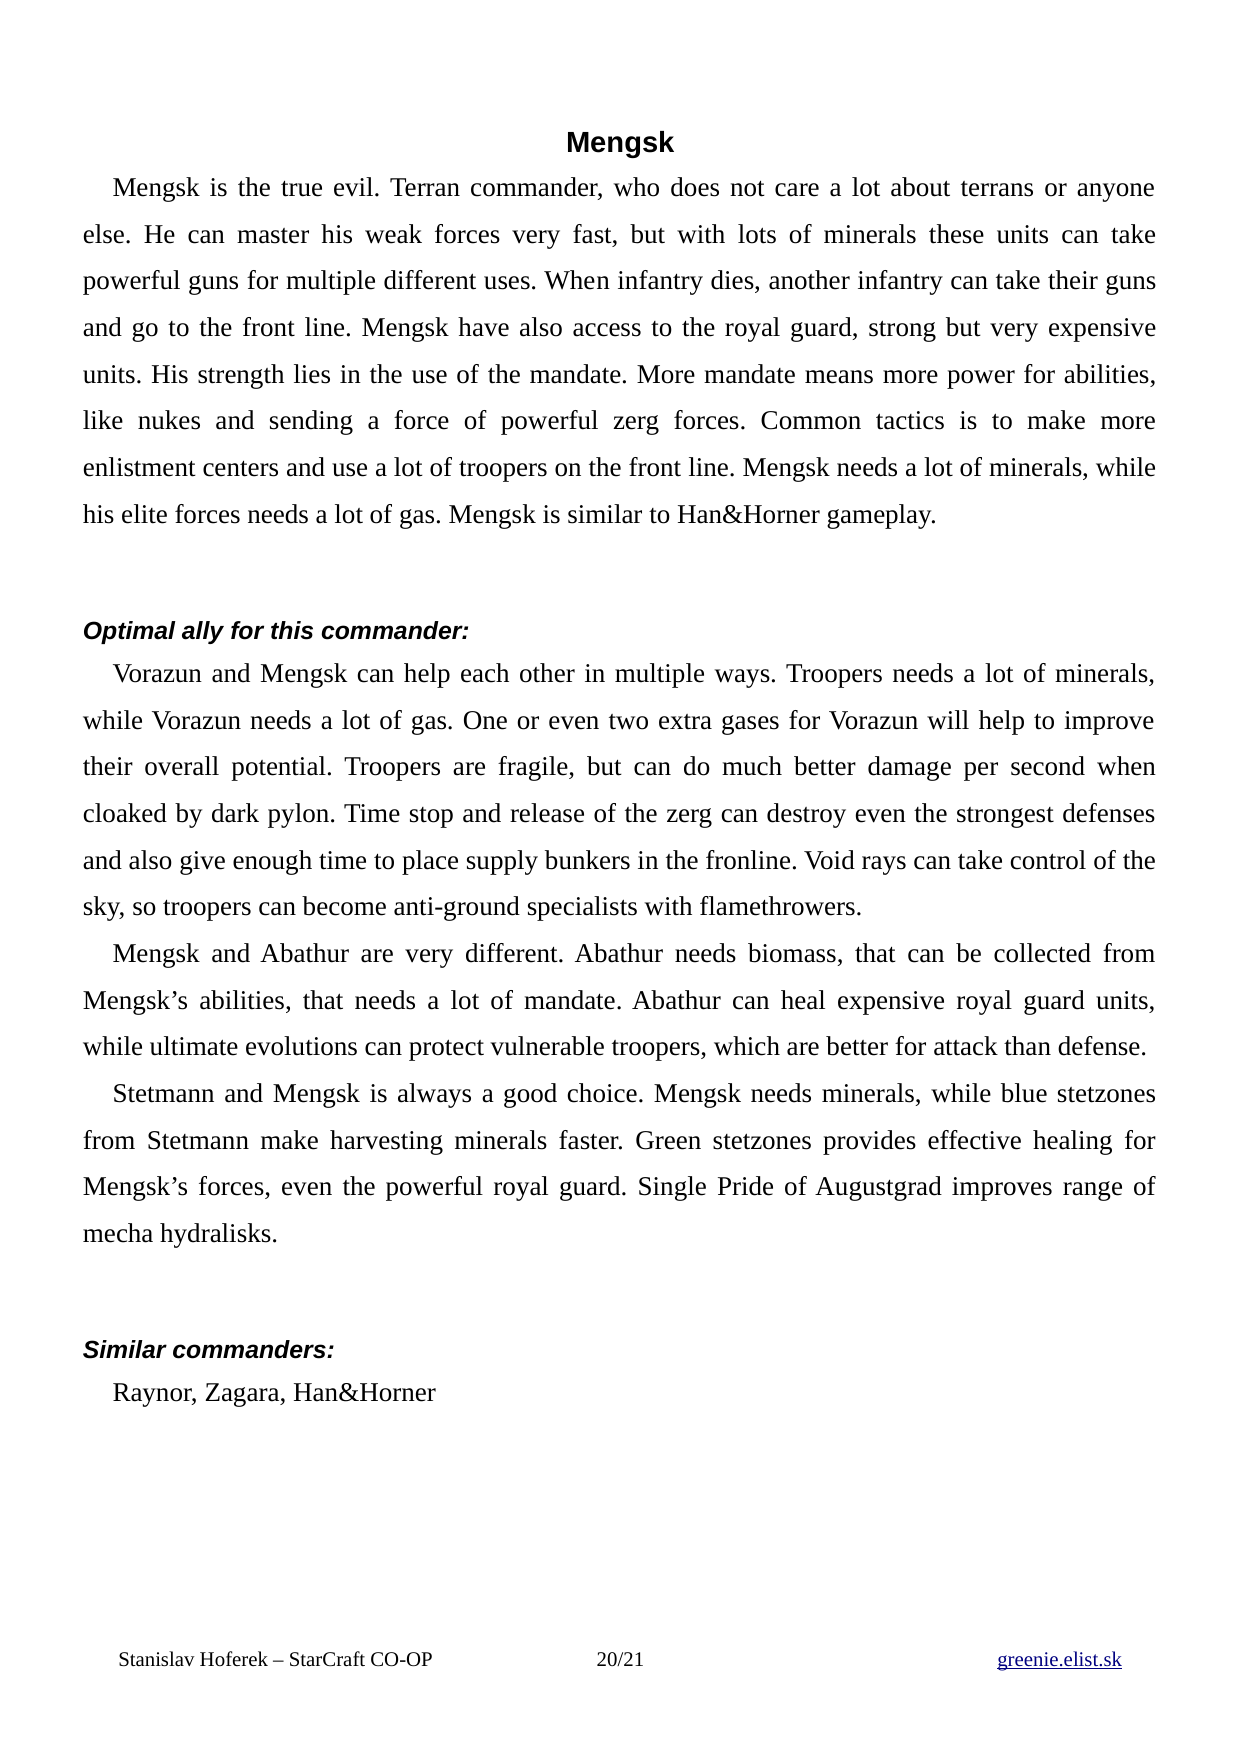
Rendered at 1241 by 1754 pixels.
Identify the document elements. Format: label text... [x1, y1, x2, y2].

subtitle Optimal ally for this commander: [83, 616, 1157, 645]
subtitle Mengsk [83, 125, 1157, 159]
text Stetmann and Mengsk is always a good choice. Mengsk needs minerals, while blue stetzones from Stetmann make harvesting minerals faster. Green stetzones provides effective healing for Mengsk’s forces, even the powerful royal guard. Single Pride of Augustgrad improves range of mecha hydralisks. [83, 1077, 1157, 1248]
text Mengsk is the true evil. Terran commander, who does not care a lot about terrans or anyone else. He can master his weak forces very fast, but with lots of minerals these units can take powerful guns for multiple different uses. When infantry dies, another infantry can take their guns and go to the front line. Mengsk have also access to the royal guard, strong but very expensive units. His strength lies in the use of the mandate. More mandate means more power for abilities, like nukes and sending a force of powerful zerg forces. Common tactics is to make more enlistment centers and use a lot of troopers on the front line. Mengsk needs a lot of minerals, while his elite forces needs a lot of gas. Mengsk is similar to Han&Horner gameplay. [83, 171, 1157, 529]
text Mengsk and Abathur are very different. Abathur needs biomass, that can be collected from Mengsk’s abilities, that needs a lot of mandate. Abathur can heal expensive royal guard units, while ultimate evolutions can protect vulnerable troopers, which are better for attack than defense. [83, 937, 1157, 1062]
text Raynor, Zagara, Han&Horner [83, 1377, 1157, 1408]
text Vorazun and Mengsk can help each other in multiple ways. Troopers needs a lot of minerals, while Vorazun needs a lot of gas. One or even two extra gases for Vorazun will help to improve their overall potential. Troopers are fragile, but can do much better damage per second when cloaked by dark pylon. Time stop and release of the zerg can destroy even the strongest defenses and also give enough time to place supply bunkers in the fronline. Void rays can take control of the sky, so troopers can become anti-ground specialists with flamethrowers. [83, 657, 1157, 922]
subtitle Similar commanders: [83, 1336, 1157, 1364]
